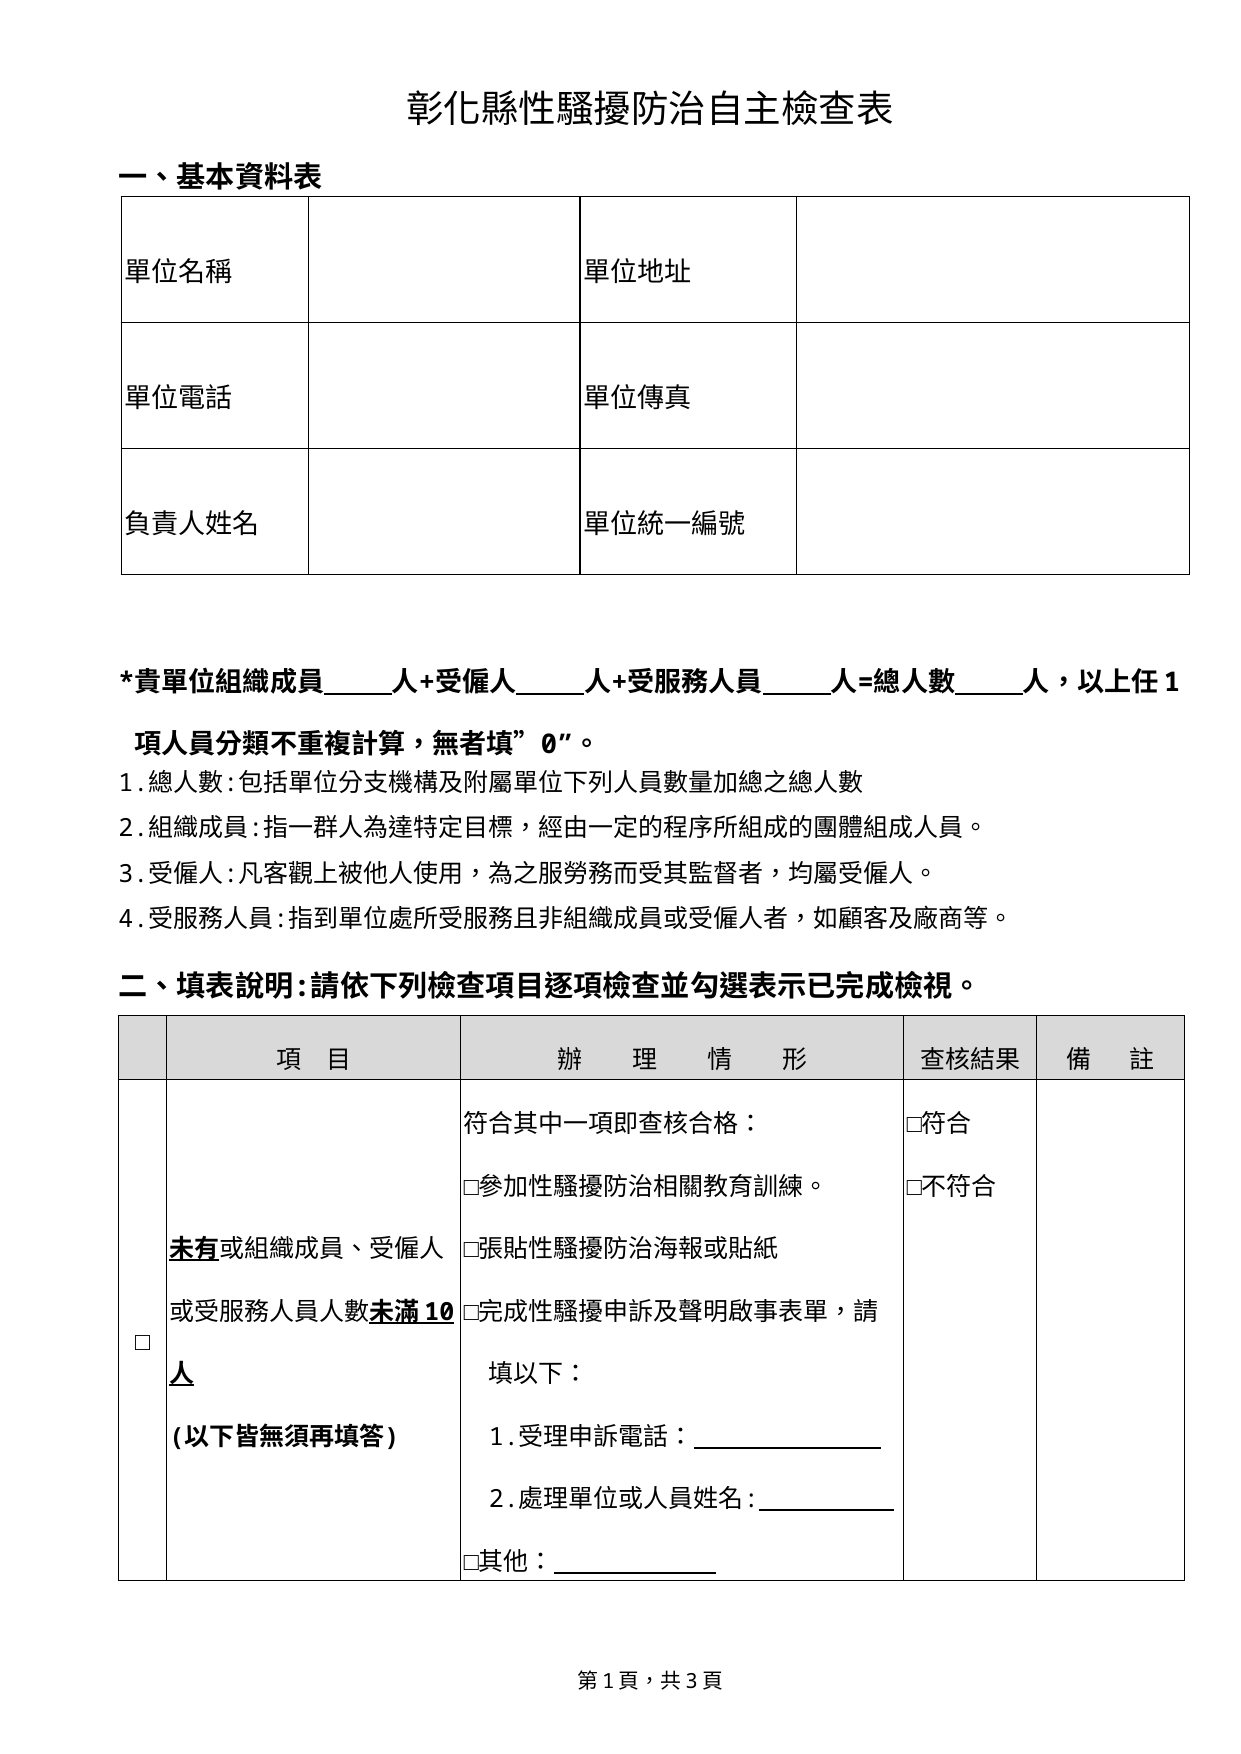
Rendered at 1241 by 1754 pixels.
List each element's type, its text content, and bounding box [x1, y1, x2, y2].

table_header 單位名稱 [122, 197, 308, 322]
text 3.受僱人:凡客觀上被他人使用，為之服勞務而受其監督者，均屬受僱人。 [118, 853, 1181, 889]
table_header [309, 197, 579, 322]
table_cell 未有或組織成員、受僱人或受服務人員人數未滿10人 (以下皆無須再填答) [167, 1080, 460, 1580]
table_header [797, 197, 1189, 322]
table_cell [309, 323, 579, 448]
table_header [119, 1016, 166, 1079]
table_cell 符合其中一項即查核合格： □參加性騷擾防治相關教育訓練。 □張貼性騷擾防治海報或貼紙 □完成性騷擾申訴及聲明啟事表單，請填以下： 1.受理申訴電話： 2.處理單位或人員姓名: □其他： [461, 1080, 903, 1580]
table_cell □ [119, 1080, 166, 1580]
table_cell 負責人姓名 [122, 449, 308, 574]
table_cell 單位統一編號 [581, 449, 796, 574]
table_header 備 註 [1037, 1016, 1184, 1079]
text 1.總人數:包括單位分支機構及附屬單位下列人員數量加總之總人數 [118, 762, 1181, 799]
text 一、基本資料表 [118, 133, 1181, 196]
table_cell 單位傳真 [581, 323, 796, 448]
table_cell [797, 449, 1189, 574]
table_cell [309, 449, 579, 574]
text 二、填表說明:請依下列檢查項目逐項檢查並勾選表示已完成檢視。 [118, 962, 1181, 1005]
table_cell [1037, 1080, 1184, 1580]
text 4.受服務人員:指到單位處所受服務且非組織成員或受僱人者，如顧客及廠商等。 [118, 898, 1181, 935]
text 項人員分類不重複計算，無者填”0”。 [118, 700, 1181, 762]
text 2.組織成員:指一群人為達特定目標，經由一定的程序所組成的團體組成人員。 [118, 808, 1181, 844]
text 彰化縣性騷擾防治自主檢查表 [118, 79, 1181, 133]
text *貴單位組織成員 人+受僱人 人+受服務人員 人=總人數 人，以上任1 [118, 637, 1181, 700]
table_header 單位地址 [581, 197, 796, 322]
table_cell 單位電話 [122, 323, 308, 448]
table_cell □符合 □不符合 [904, 1080, 1036, 1580]
table_header 查核結果 [904, 1016, 1036, 1079]
table_header 辦 理 情 形 [461, 1016, 903, 1079]
table_header 項 目 [167, 1016, 460, 1079]
table_cell [797, 323, 1189, 448]
